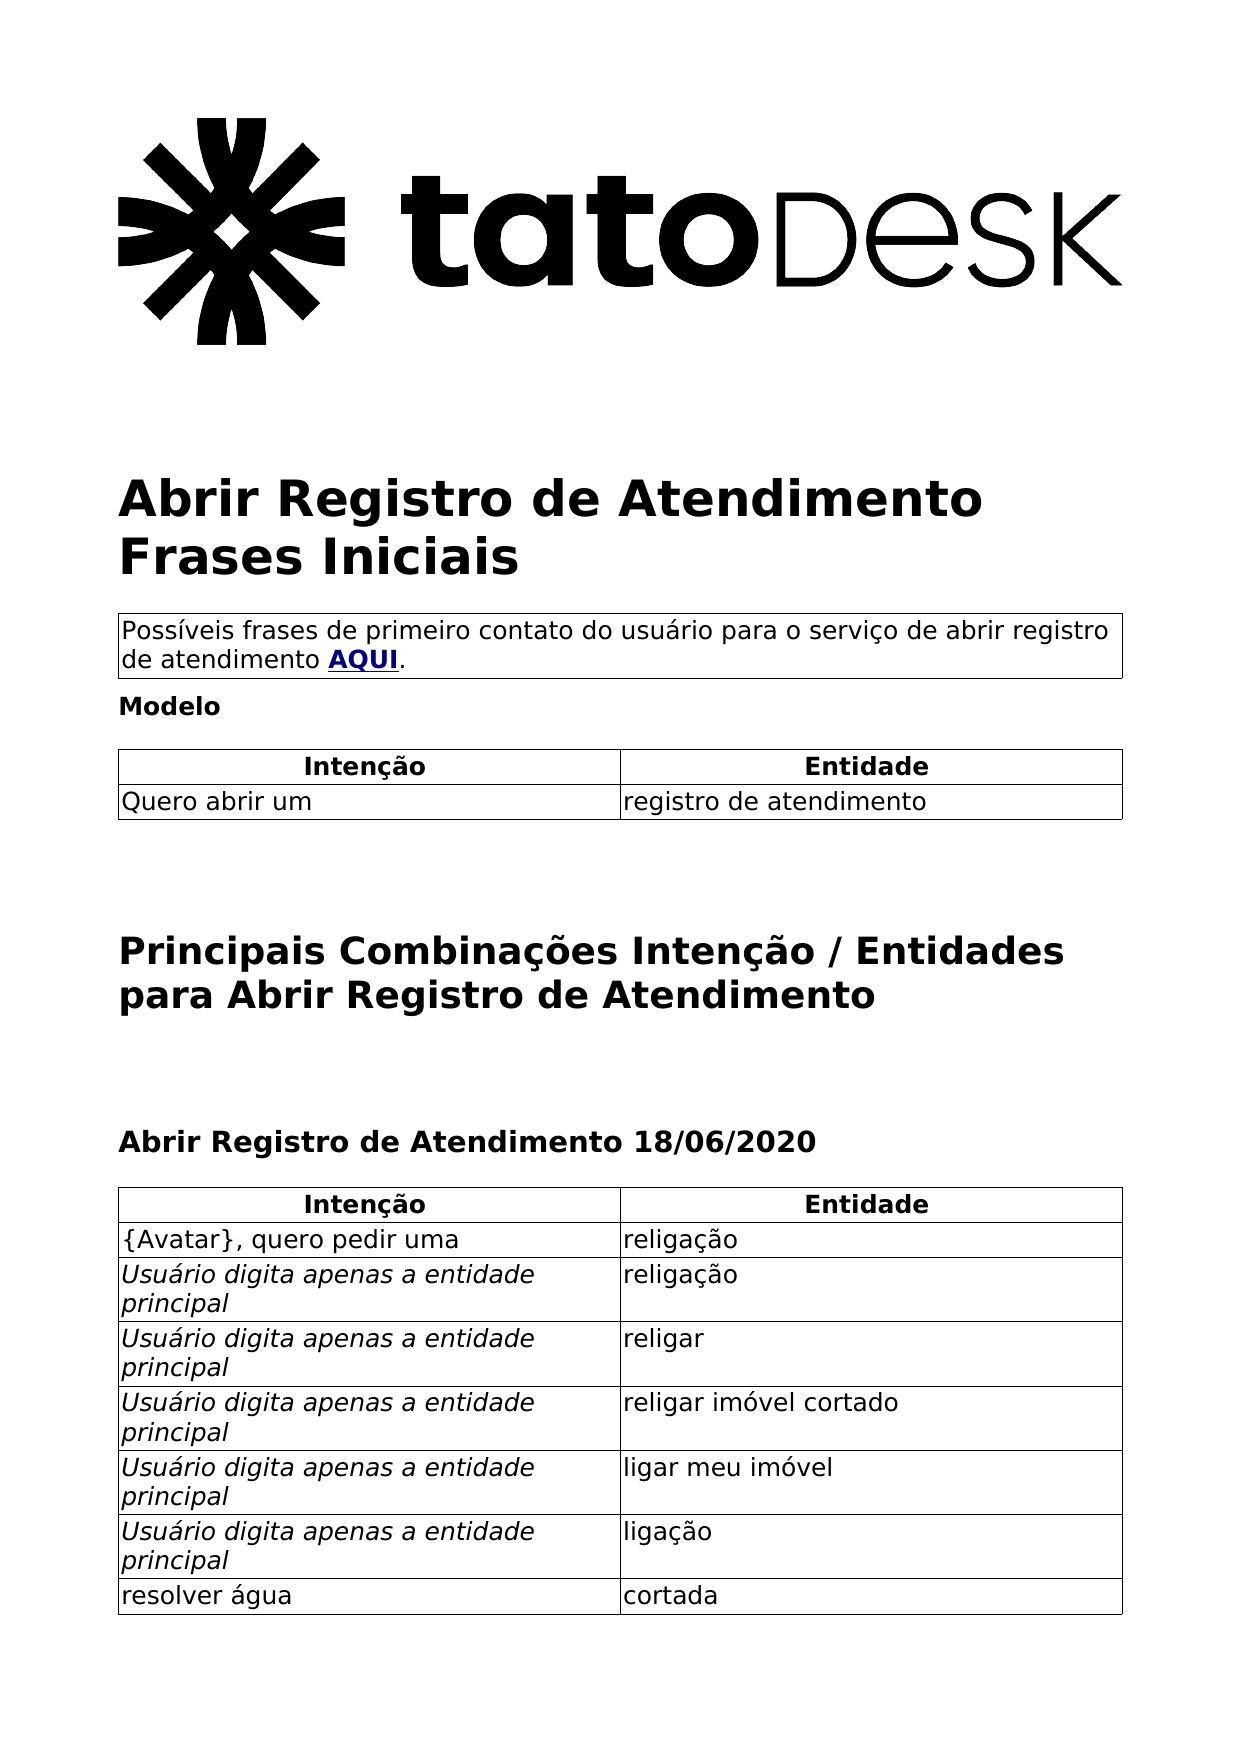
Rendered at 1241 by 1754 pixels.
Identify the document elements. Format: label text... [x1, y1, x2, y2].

table_header Intenção [119, 1188, 620, 1222]
table_cell Usuário digita apenas a entidade principal [119, 1387, 620, 1450]
table_cell Usuário digita apenas a entidade principal [119, 1322, 620, 1386]
table_cell religação [621, 1258, 1122, 1321]
table_cell cortada [621, 1579, 1122, 1613]
table_cell religar imóvel cortado [621, 1387, 1122, 1450]
table_header Entidade [621, 1188, 1122, 1222]
table_header Entidade [621, 750, 1122, 784]
table_cell Quero abrir um [119, 785, 620, 819]
table_cell ligar meu imóvel [621, 1451, 1122, 1514]
table_header Intenção [119, 750, 620, 784]
subtitle Abrir Registro de Atendimento 18/06/2020 [118, 1126, 1122, 1159]
table_cell religação [621, 1223, 1122, 1257]
subtitle Principais Combinações Intenção / Entidades para Abrir Registro de Atendimento [118, 930, 1122, 1017]
table_cell resolver água [119, 1579, 620, 1613]
table_cell Usuário digita apenas a entidade principal [119, 1515, 620, 1578]
table_header Possíveis frases de primeiro contato do usuário para o serviço de abrir registro de atendimento AQUI. [119, 614, 1122, 678]
table_cell {Avatar}, quero pedir uma [119, 1223, 620, 1257]
text Modelo [118, 692, 1122, 722]
table_cell religar [621, 1322, 1122, 1386]
picture [118, 118, 1123, 345]
subtitle Abrir Registro de Atendimento Frases Iniciais [118, 469, 1122, 586]
table_cell registro de atendimento [621, 785, 1122, 819]
table_cell Usuário digita apenas a entidade principal [119, 1258, 620, 1321]
table_cell Usuário digita apenas a entidade principal [119, 1451, 620, 1514]
table_cell ligação [621, 1515, 1122, 1578]
